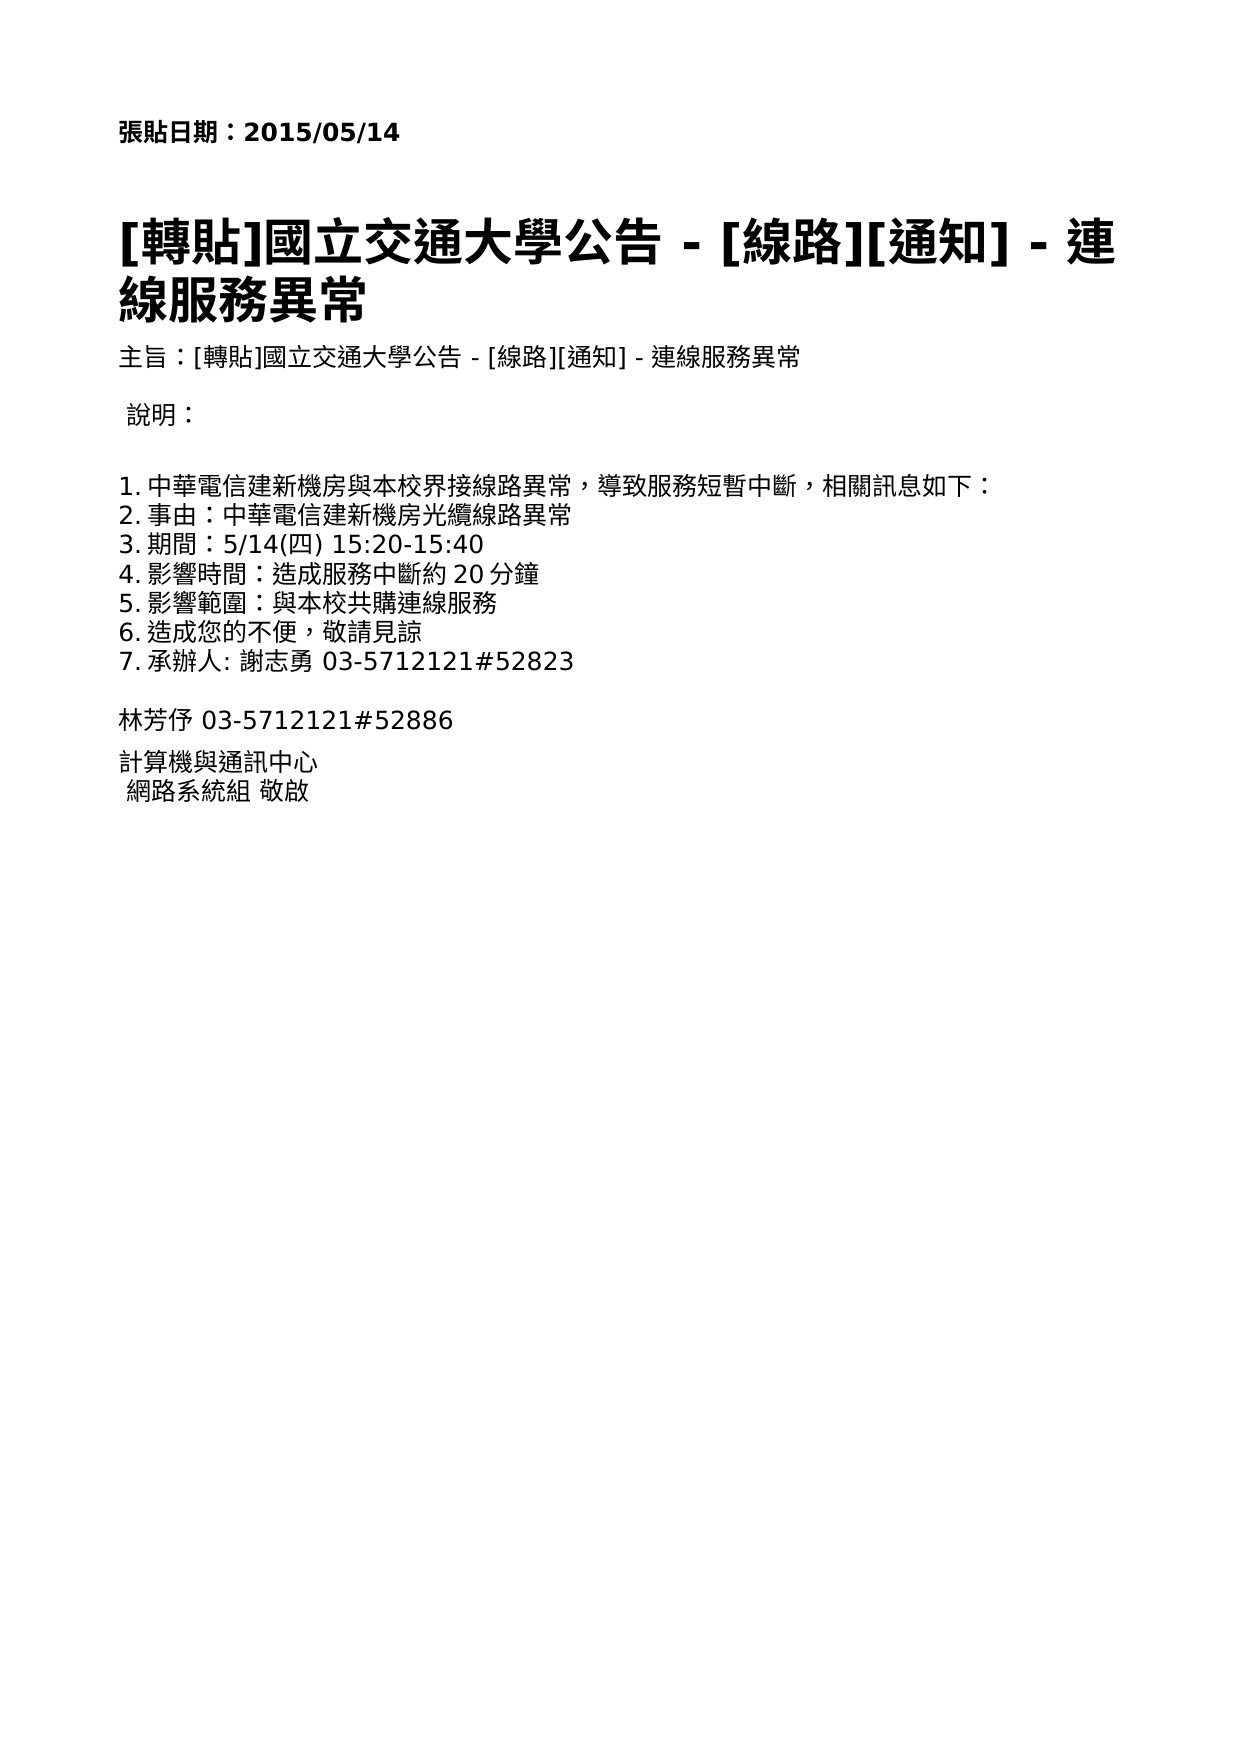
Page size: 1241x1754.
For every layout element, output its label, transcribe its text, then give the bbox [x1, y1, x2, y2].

text 計算機與通訊中心 網路系統組 敬啟 [118, 748, 1122, 806]
list 中華電信建新機房與本校界接線路異常，導致服務短暫中斷，相關訊息如下： [118, 472, 1122, 502]
subtitle [轉貼]國立交通大學公告 - [線路][通知] - 連線服務異常 [118, 214, 1122, 330]
text 張貼日期：2015/05/14 [118, 118, 1122, 176]
text 主旨：[轉貼]國立交通大學公告 - [線路][通知] - 連線服務異常 說明： [118, 343, 1122, 430]
list 承辦人: 謝志勇 03-5712121#52823 [118, 647, 1122, 677]
list 事由：中華電信建新機房光纜線路異常 [118, 502, 1122, 531]
list 期間：5/14(四) 15:20-15:40 [118, 531, 1122, 560]
list 影響時間：造成服務中斷約20分鐘 [118, 560, 1122, 589]
list 造成您的不便，敬請見諒 [118, 618, 1122, 647]
list 影響範圍：與本校共購連線服務 [118, 589, 1122, 618]
text 林芳伃 03-5712121#52886 [118, 706, 1122, 735]
